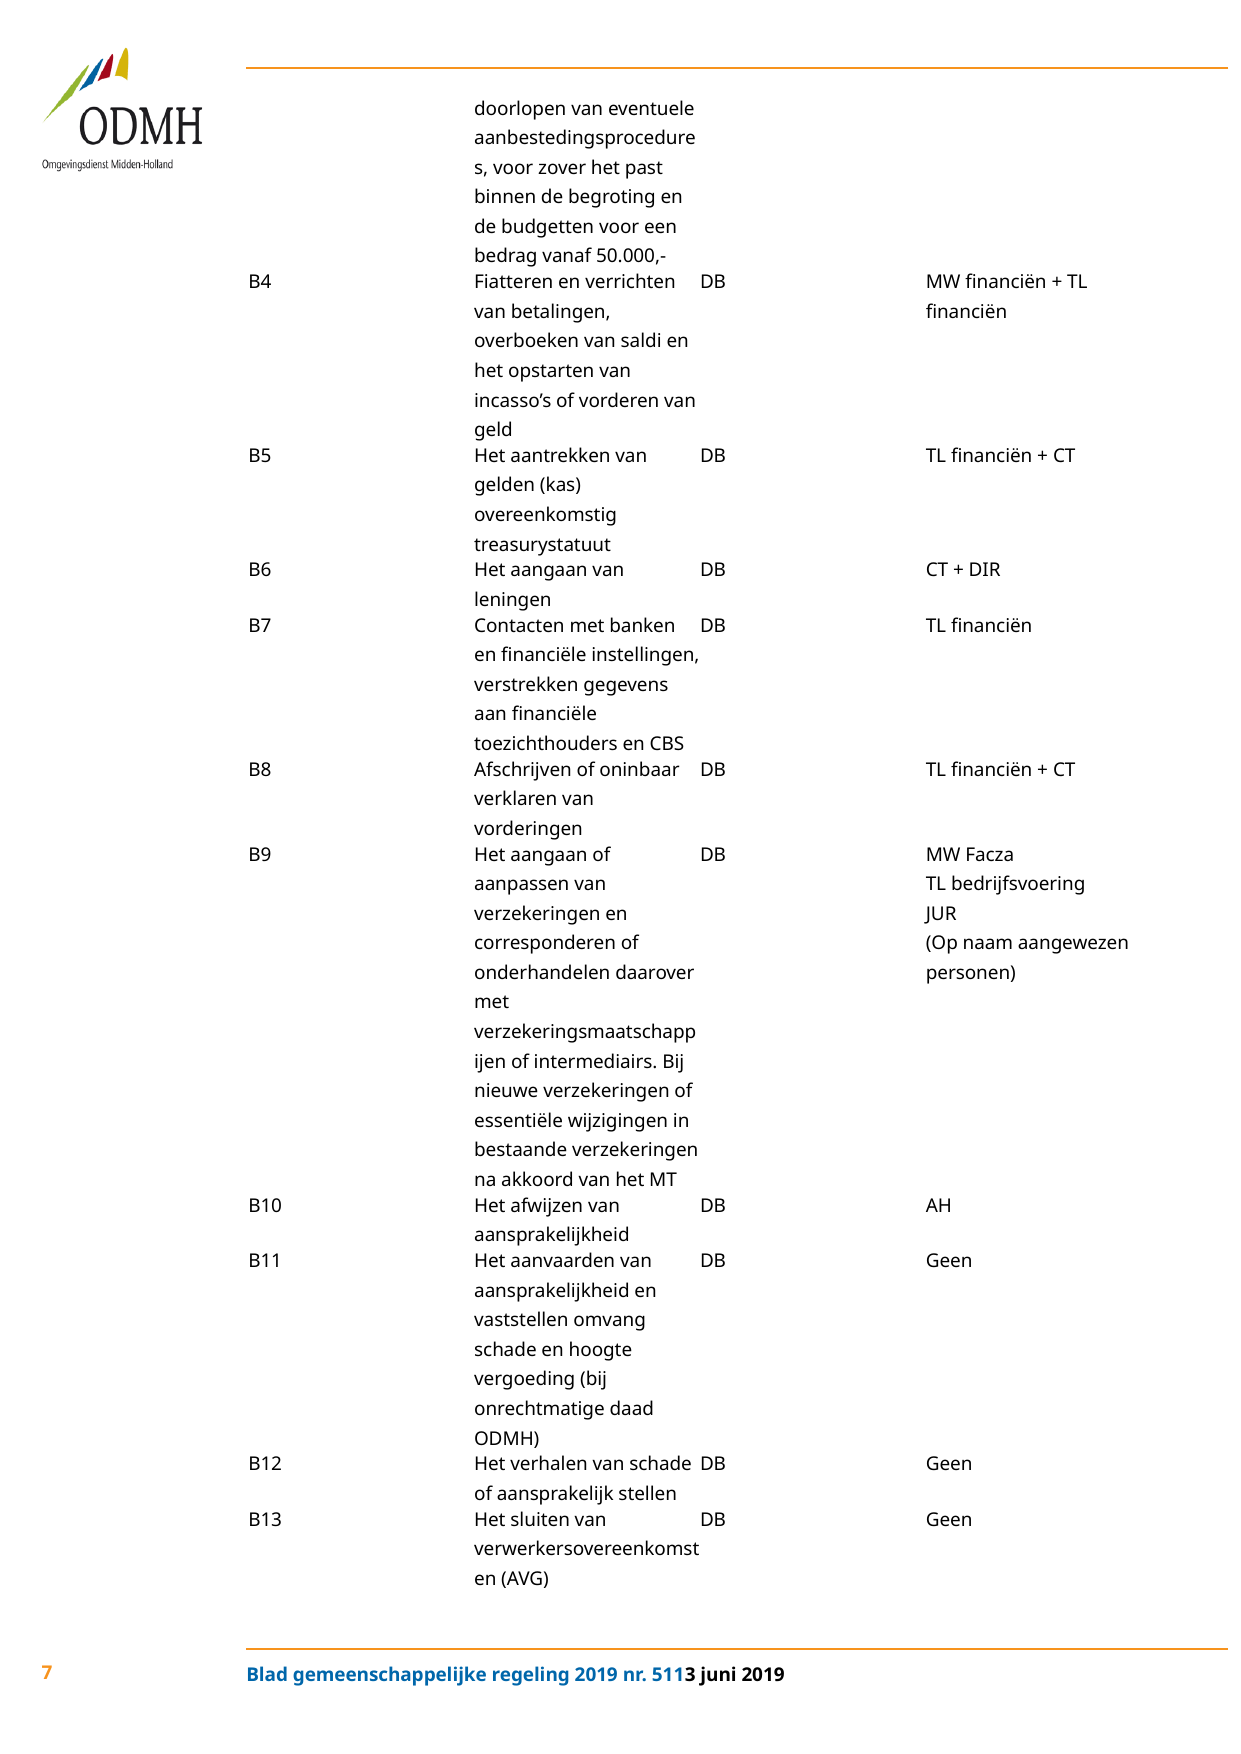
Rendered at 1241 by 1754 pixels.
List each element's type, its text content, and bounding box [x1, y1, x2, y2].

picture [41, 47, 231, 172]
table_cell DB [700, 269, 926, 442]
table_cell Contacten met banken en financiële instellingen, verstrekken gegevens aan financiële toezichthouders en CBS [474, 612, 700, 756]
table_cell Het sluiten van verwerkersovereenkomsten (AVG) [474, 1506, 700, 1591]
table_cell [926, 95, 1152, 268]
table_cell Geen [926, 1451, 1152, 1506]
table_cell AH [926, 1192, 1152, 1247]
table_cell MW financiën + TL financiën [926, 269, 1152, 442]
table_cell Het aangaan van leningen [474, 557, 700, 612]
table_cell B9 [248, 841, 474, 1192]
table_cell Het afwijzen van aansprakelijkheid [474, 1192, 700, 1247]
table_cell doorlopen van eventuele aanbestedingsprocedures, voor zover het past binnen de begroting en de budgetten voor een bedrag vanaf 50.000,- [474, 95, 700, 268]
table_cell DB [700, 841, 926, 1192]
table_cell Het verhalen van schade of aansprakelijk stellen [474, 1451, 700, 1506]
table_cell DB [700, 1247, 926, 1451]
table_cell [700, 95, 926, 268]
table_cell B6 [248, 557, 474, 612]
table_cell DB [700, 1506, 926, 1591]
table_cell DB [700, 442, 926, 557]
table_cell Geen [926, 1506, 1152, 1591]
table_cell TL financiën [926, 612, 1152, 756]
table_cell [248, 95, 474, 268]
table_cell Het aanvaarden van aansprakelijkheid en vaststellen omvang schade en hoogte vergoeding (bij onrechtmatige daad ODMH) [474, 1247, 700, 1451]
table_cell DB [700, 1192, 926, 1247]
table_cell CT + DIR [926, 557, 1152, 612]
table_cell TL financiën + CT [926, 442, 1152, 557]
table_cell DB [700, 557, 926, 612]
table_cell B7 [248, 612, 474, 756]
table_cell B10 [248, 1192, 474, 1247]
table_cell DB [700, 1451, 926, 1506]
table_cell B12 [248, 1451, 474, 1506]
table_cell Fiatteren en verrichten van betalingen, overboeken van saldi en het opstarten van incasso’s of vorderen van geld [474, 269, 700, 442]
table_cell DB [700, 756, 926, 841]
table_cell TL financiën + CT [926, 756, 1152, 841]
table_cell B13 [248, 1506, 474, 1591]
table_cell B8 [248, 756, 474, 841]
table_cell Afschrijven of oninbaar verklaren van vorderingen [474, 756, 700, 841]
table_cell B5 [248, 442, 474, 557]
table_cell Het aantrekken van gelden (kas) overeenkomstig treasurystatuut [474, 442, 700, 557]
table_cell B4 [248, 269, 474, 442]
table_cell B11 [248, 1247, 474, 1451]
table_cell MW Facza TL bedrijfsvoering JUR (Op naam aangewezen personen) [926, 841, 1152, 1192]
table_cell Geen [926, 1247, 1152, 1451]
table_cell DB [700, 612, 926, 756]
table_cell Het aangaan of aanpassen van verzekeringen en corresponderen of onderhandelen daarover met verzekeringsmaatschappijen of intermediairs. Bij nieuwe verzekeringen of essentiële wijzigingen in bestaande verzekeringen na akkoord van het MT [474, 841, 700, 1192]
